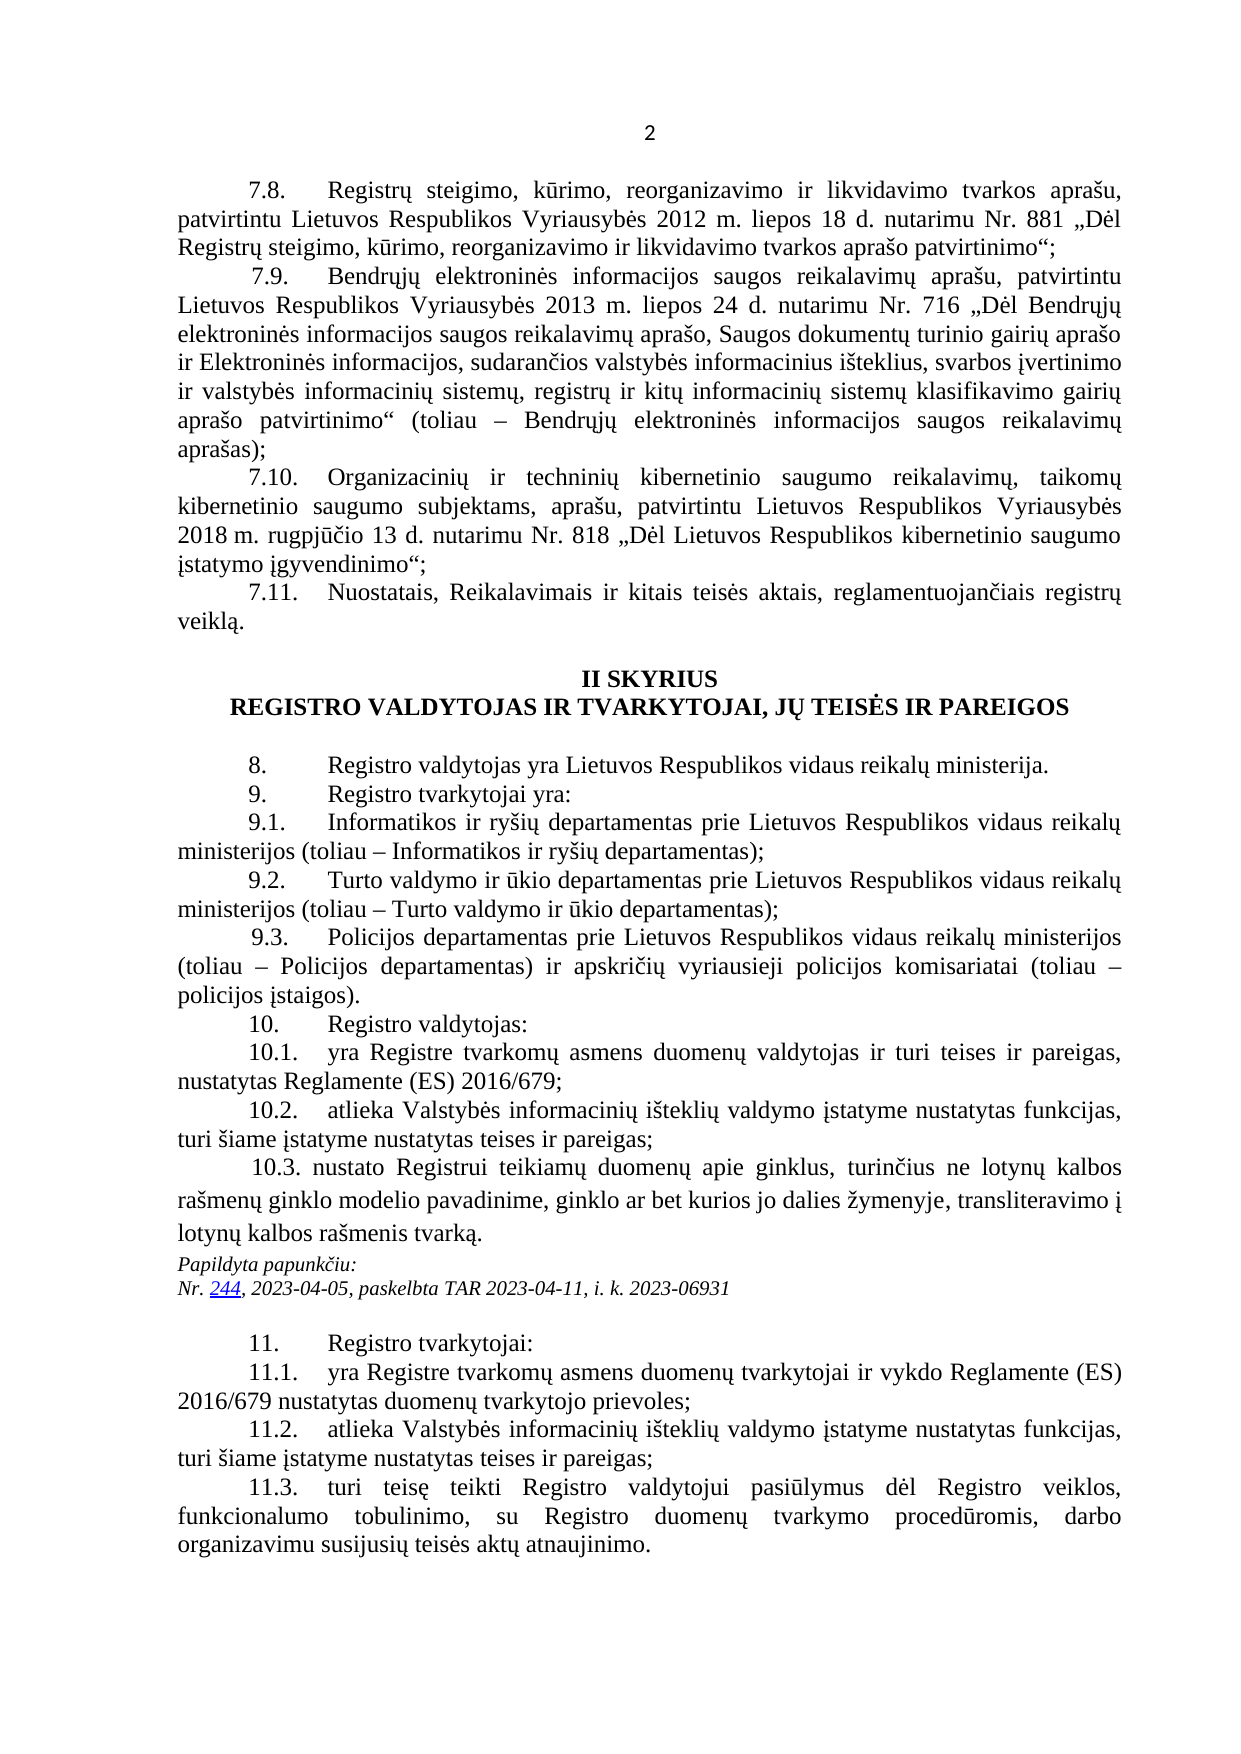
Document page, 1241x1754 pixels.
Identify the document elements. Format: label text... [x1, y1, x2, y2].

text 9.2. Turto valdymo ir ūkio departamentas prie Lietuvos Respublikos vidaus reikalų ministerijos (toliau – Turto valdymo ir ūkio departamentas); [177, 865, 1122, 922]
text Papildyta papunkčiu: [177, 1251, 1122, 1276]
text 11. Registro tvarkytojai: [177, 1328, 1122, 1357]
text 7.11. Nuostatais, Reikalavimais ir kitais teisės aktais, reglamentuojančiais registrų veiklą. [177, 577, 1122, 635]
text REGISTRO VALDYTOJAS IR TVARKYTOJAI, JŲ TEISĖS IR PAREIGOS [177, 692, 1122, 721]
text 10.3. nustato Registrui teikiamų duomenų apie ginklus, turinčius ne lotynų kalbos rašmenų ginklo modelio pavadinime, ginklo ar bet kurios jo dalies žymenyje, transliteravimo į lotynų kalbos rašmenis tvarką. [177, 1152, 1122, 1247]
text II SKYRIUS [177, 664, 1122, 692]
text 9.1. Informatikos ir ryšių departamentas prie Lietuvos Respublikos vidaus reikalų ministerijos (toliau – Informatikos ir ryšių departamentas); [177, 807, 1122, 865]
text 11.3. turi teisę teikti Registro valdytojui pasiūlymus dėl Registro veiklos, funkcionalumo tobulinimo, su Registro duomenų tvarkymo procedūromis, darbo organizavimu susijusių teisės aktų atnaujinimo. [177, 1472, 1122, 1558]
text 9. Registro tvarkytojai yra: [177, 779, 1122, 807]
text 11.1. yra Registre tvarkomų asmens duomenų tvarkytojai ir vykdo Reglamente (ES) 2016/679 nustatytas duomenų tvarkytojo prievoles; [177, 1357, 1122, 1414]
text 7.10. Organizacinių ir techninių kibernetinio saugumo reikalavimų, taikomų kibernetinio saugumo subjektams, aprašu, patvirtintu Lietuvos Respublikos Vyriausybės 2018 m. rugpjūčio 13 d. nutarimu Nr. 818 „Dėl Lietuvos Respublikos kibernetinio saugumo įstatymo įgyvendinimo“; [177, 462, 1122, 577]
text 7.9. Bendrųjų elektroninės informacijos saugos reikalavimų aprašu, patvirtintu Lietuvos Respublikos Vyriausybės 2013 m. liepos 24 d. nutarimu Nr. 716 „Dėl Bendrųjų elektroninės informacijos saugos reikalavimų aprašo, Saugos dokumentų turinio gairių aprašo ir Elektroninės informacijos, sudarančios valstybės informacinius išteklius, svarbos įvertinimo ir valstybės informacinių sistemų, registrų ir kitų informacinių sistemų klasifikavimo gairių aprašo patvirtinimo“ (toliau ‒ Bendrųjų elektroninės informacijos saugos reikalavimų aprašas); [177, 261, 1122, 462]
text 11.2. atlieka Valstybės informacinių išteklių valdymo įstatyme nustatytas funkcijas, turi šiame įstatyme nustatytas teises ir pareigas; [177, 1414, 1122, 1472]
text 8. Registro valdytojas yra Lietuvos Respublikos vidaus reikalų ministerija. [177, 750, 1122, 779]
text 10.1. yra Registre tvarkomų asmens duomenų valdytojas ir turi teises ir pareigas, nustatytas Reglamente (ES) 2016/679; [177, 1037, 1122, 1095]
text 9.3. Policijos departamentas prie Lietuvos Respublikos vidaus reikalų ministerijos (toliau – Policijos departamentas) ir apskričių vyriausieji policijos komisariatai (toliau – policijos įstaigos). [177, 922, 1122, 1009]
text 7.8. Registrų steigimo, kūrimo, reorganizavimo ir likvidavimo tvarkos aprašu, patvirtintu Lietuvos Respublikos Vyriausybės 2012 m. liepos 18 d. nutarimu Nr. 881 „Dėl Registrų steigimo, kūrimo, reorganizavimo ir likvidavimo tvarkos aprašo patvirtinimo“; [177, 175, 1122, 261]
text 10.2. atlieka Valstybės informacinių išteklių valdymo įstatyme nustatytas funkcijas, turi šiame įstatyme nustatytas teises ir pareigas; [177, 1095, 1122, 1152]
text Nr. 244, 2023-04-05, paskelbta TAR 2023-04-11, i. k. 2023-06931 [177, 1276, 1122, 1299]
text 10. Registro valdytojas: [177, 1009, 1122, 1037]
